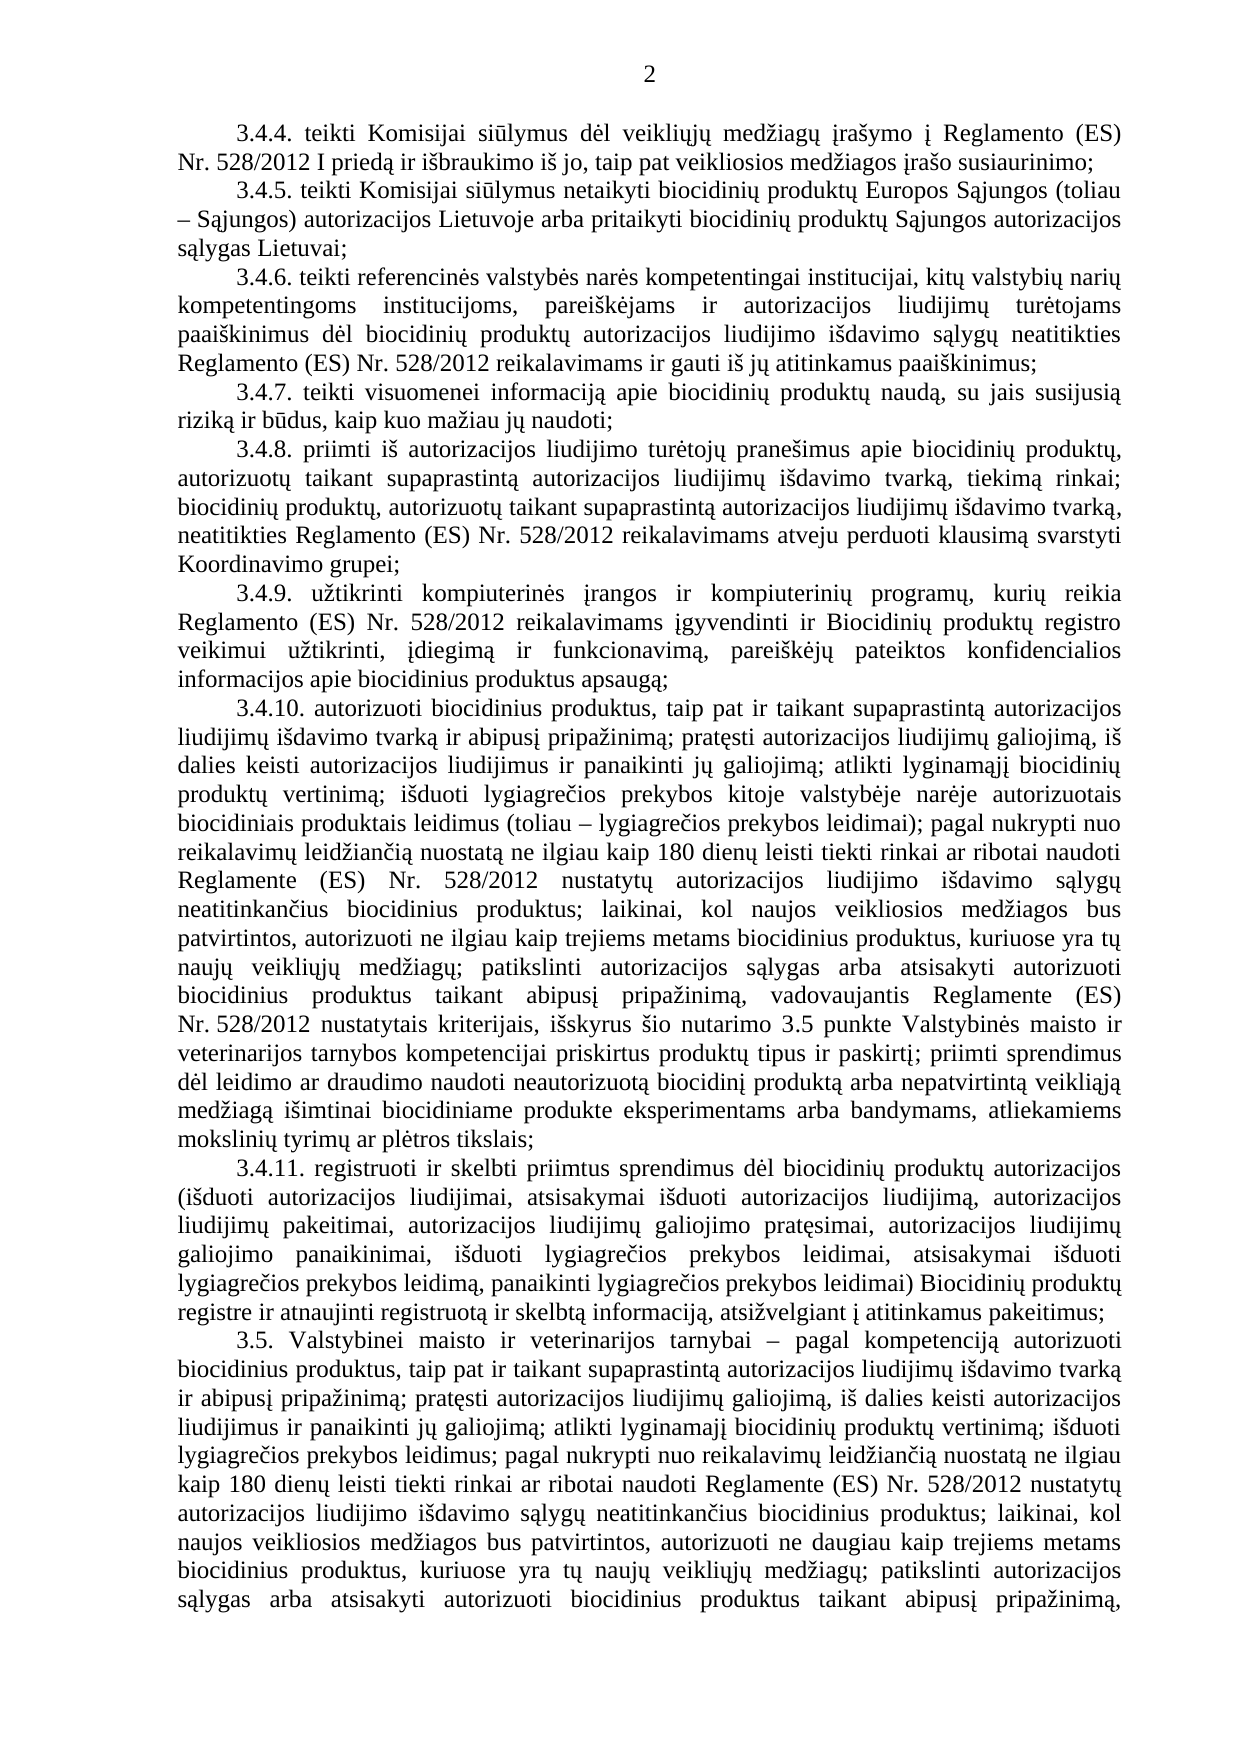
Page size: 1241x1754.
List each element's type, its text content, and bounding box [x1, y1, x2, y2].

text 3.4.5. teikti Komisijai siūlymus netaikyti biocidinių produktų Europos Sąjungos (toliau – Sąjungos) autorizacijos Lietuvoje arba pritaikyti biocidinių produktų Sąjungos autorizacijos sąlygas Lietuvai; [177, 176, 1122, 262]
text 3.4.10. autorizuoti biocidinius produktus, taip pat ir taikant supaprastintą autorizacijos liudijimų išdavimo tvarką ir abipusį pripažinimą; pratęsti autorizacijos liudijimų galiojimą, iš dalies keisti autorizacijos liudijimus ir panaikinti jų galiojimą; atlikti lyginamąjį biocidinių produktų vertinimą; išduoti lygiagrečios prekybos kitoje valstybėje narėje autorizuotais biocidiniais produktais leidimus (toliau – lygiagrečios prekybos leidimai); pagal nukrypti nuo reikalavimų leidžiančią nuostatą ne ilgiau kaip 180 dienų leisti tiekti rinkai ar ribotai naudoti Reglamente (ES) Nr. 528/2012 nustatytų autorizacijos liudijimo išdavimo sąlygų neatitinkančius biocidinius produktus; laikinai, kol naujos veikliosios medžiagos bus patvirtintos, autorizuoti ne ilgiau kaip trejiems metams biocidinius produktus, kuriuose yra tų naujų veikliųjų medžiagų; patikslinti autorizacijos sąlygas arba atsisakyti autorizuoti biocidinius produktus taikant abipusį pripažinimą, vadovaujantis Reglamente (ES) Nr. 528/2012 nustatytais kriterijais, išskyrus šio nutarimo 3.5 punkte Valstybinės maisto ir veterinarijos tarnybos kompetencijai priskirtus produktų tipus ir paskirtį; priimti sprendimus dėl leidimo ar draudimo naudoti neautorizuotą biocidinį produktą arba nepatvirtintą veikliąją medžiagą išimtinai biocidiniame produkte eksperimentams arba bandymams, atliekamiems mokslinių tyrimų ar plėtros tikslais; [177, 693, 1122, 1153]
text 3.4.9. užtikrinti kompiuterinės įrangos ir kompiuterinių programų, kurių reikia Reglamento (ES) Nr. 528/2012 reikalavimams įgyvendinti ir Biocidinių produktų registro veikimui užtikrinti, įdiegimą ir funkcionavimą, pareiškėjų pateiktos konfidencialios informacijos apie biocidinius produktus apsaugą; [177, 578, 1122, 693]
text 3.4.11. registruoti ir skelbti priimtus sprendimus dėl biocidinių produktų autorizacijos (išduoti autorizacijos liudijimai, atsisakymai išduoti autorizacijos liudijimą, autorizacijos liudijimų pakeitimai, autorizacijos liudijimų galiojimo pratęsimai, autorizacijos liudijimų galiojimo panaikinimai, išduoti lygiagrečios prekybos leidimai, atsisakymai išduoti lygiagrečios prekybos leidimą, panaikinti lygiagrečios prekybos leidimai) Biocidinių produktų registre ir atnaujinti registruotą ir skelbtą informaciją, atsižvelgiant į atitinkamus pakeitimus; [177, 1153, 1122, 1326]
text 3.4.4. teikti Komisijai siūlymus dėl veikliųjų medžiagų įrašymo į Reglamento (ES) Nr. 528/2012 I priedą ir išbraukimo iš jo, taip pat veikliosios medžiagos įrašo susiaurinimo; [177, 118, 1122, 176]
text 3.4.8. priimti iš autorizacijos liudijimo turėtojų pranešimus apie biocidinių produktų, autorizuotų taikant supaprastintą autorizacijos liudijimų išdavimo tvarką, tiekimą rinkai; biocidinių produktų, autorizuotų taikant supaprastintą autorizacijos liudijimų išdavimo tvarką, neatitikties Reglamento (ES) Nr. 528/2012 reikalavimams atveju perduoti klausimą svarstyti Koordinavimo grupei; [177, 434, 1122, 578]
text 3.5. Valstybinei maisto ir veterinarijos tarnybai – pagal kompetenciją autorizuoti biocidinius produktus, taip pat ir taikant supaprastintą autorizacijos liudijimų išdavimo tvarką ir abipusį pripažinimą; pratęsti autorizacijos liudijimų galiojimą, iš dalies keisti autorizacijos liudijimus ir panaikinti jų galiojimą; atlikti lyginamajį biocidinių produktų vertinimą; išduoti lygiagrečios prekybos leidimus; pagal nukrypti nuo reikalavimų leidžiančią nuostatą ne ilgiau kaip 180 dienų leisti tiekti rinkai ar ribotai naudoti Reglamente (ES) Nr. 528/2012 nustatytų autorizacijos liudijimo išdavimo sąlygų neatitinkančius biocidinius produktus; laikinai, kol naujos veikliosios medžiagos bus patvirtintos, autorizuoti ne daugiau kaip trejiems metams biocidinius produktus, kuriuose yra tų naujų veikliųjų medžiagų; patikslinti autorizacijos sąlygas arba atsisakyti autorizuoti biocidinius produktus taikant abipusį pripažinimą, [177, 1326, 1122, 1613]
text 3.4.6. teikti referencinės valstybės narės kompetentingai institucijai, kitų valstybių narių kompetentingoms institucijoms, pareiškėjams ir autorizacijos liudijimų turėtojams paaiškinimus dėl biocidinių produktų autorizacijos liudijimo išdavimo sąlygų neatitikties Reglamento (ES) Nr. 528/2012 reikalavimams ir gauti iš jų atitinkamus paaiškinimus; [177, 262, 1122, 377]
text 3.4.7. teikti visuomenei informaciją apie biocidinių produktų naudą, su jais susijusią riziką ir būdus, kaip kuo mažiau jų naudoti; [177, 377, 1122, 434]
